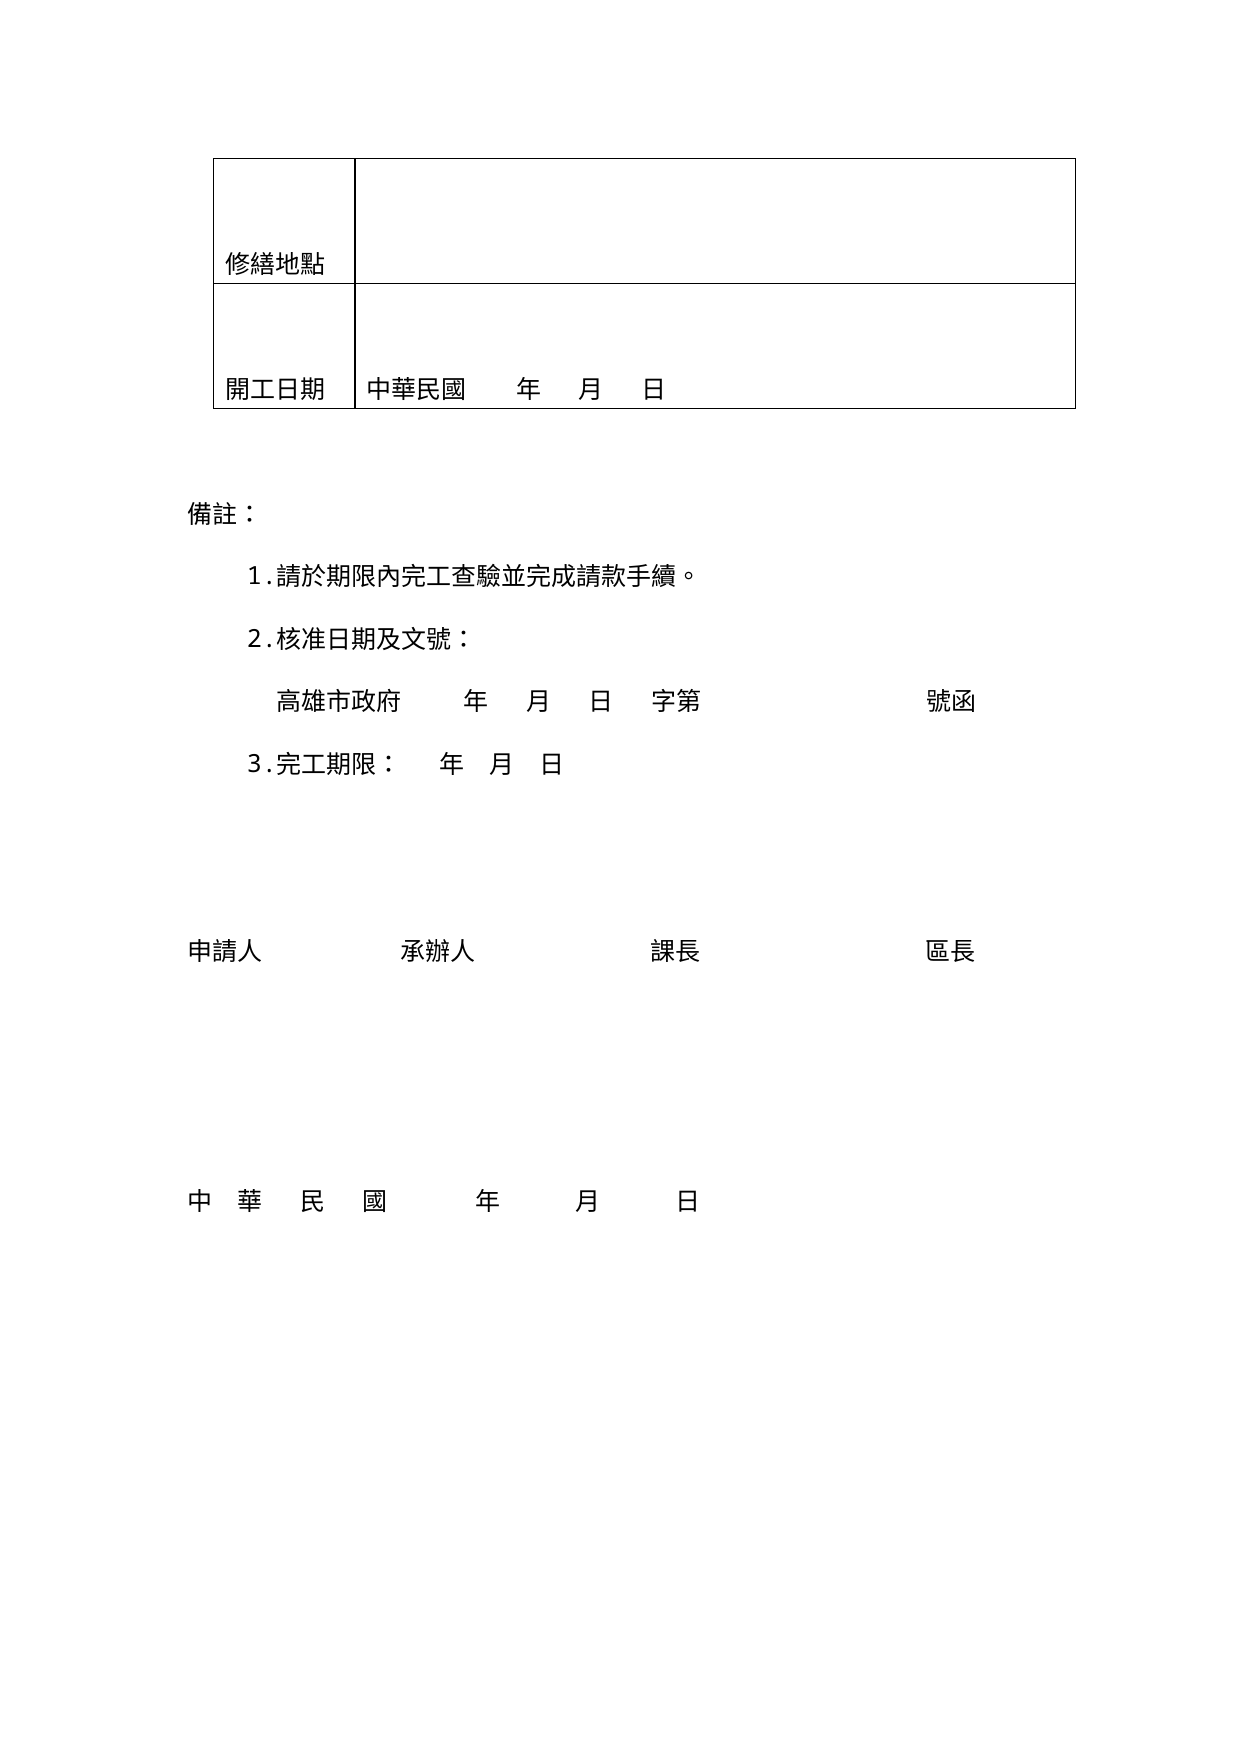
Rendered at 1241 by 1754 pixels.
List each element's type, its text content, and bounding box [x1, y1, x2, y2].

text 中 華 民 國 年 月 日 [187, 1158, 1053, 1221]
table_cell [356, 159, 1075, 283]
text 2.核准日期及文號： [247, 596, 1053, 658]
text 申請人 承辦人 課長 區長 [187, 908, 1053, 971]
table_cell 修繕地點 [214, 159, 354, 283]
text 高雄市政府 年 月 日 字第 號函 [276, 658, 1053, 721]
table_cell 中華民國 年 月 日 [356, 284, 1075, 408]
text 備註： [187, 471, 1053, 533]
text 1.請於期限內完工查驗並完成請款手續。 [247, 533, 1053, 596]
text 3.完工期限： 年 月 日 [247, 721, 1053, 783]
table_cell 開工日期 [214, 284, 354, 408]
